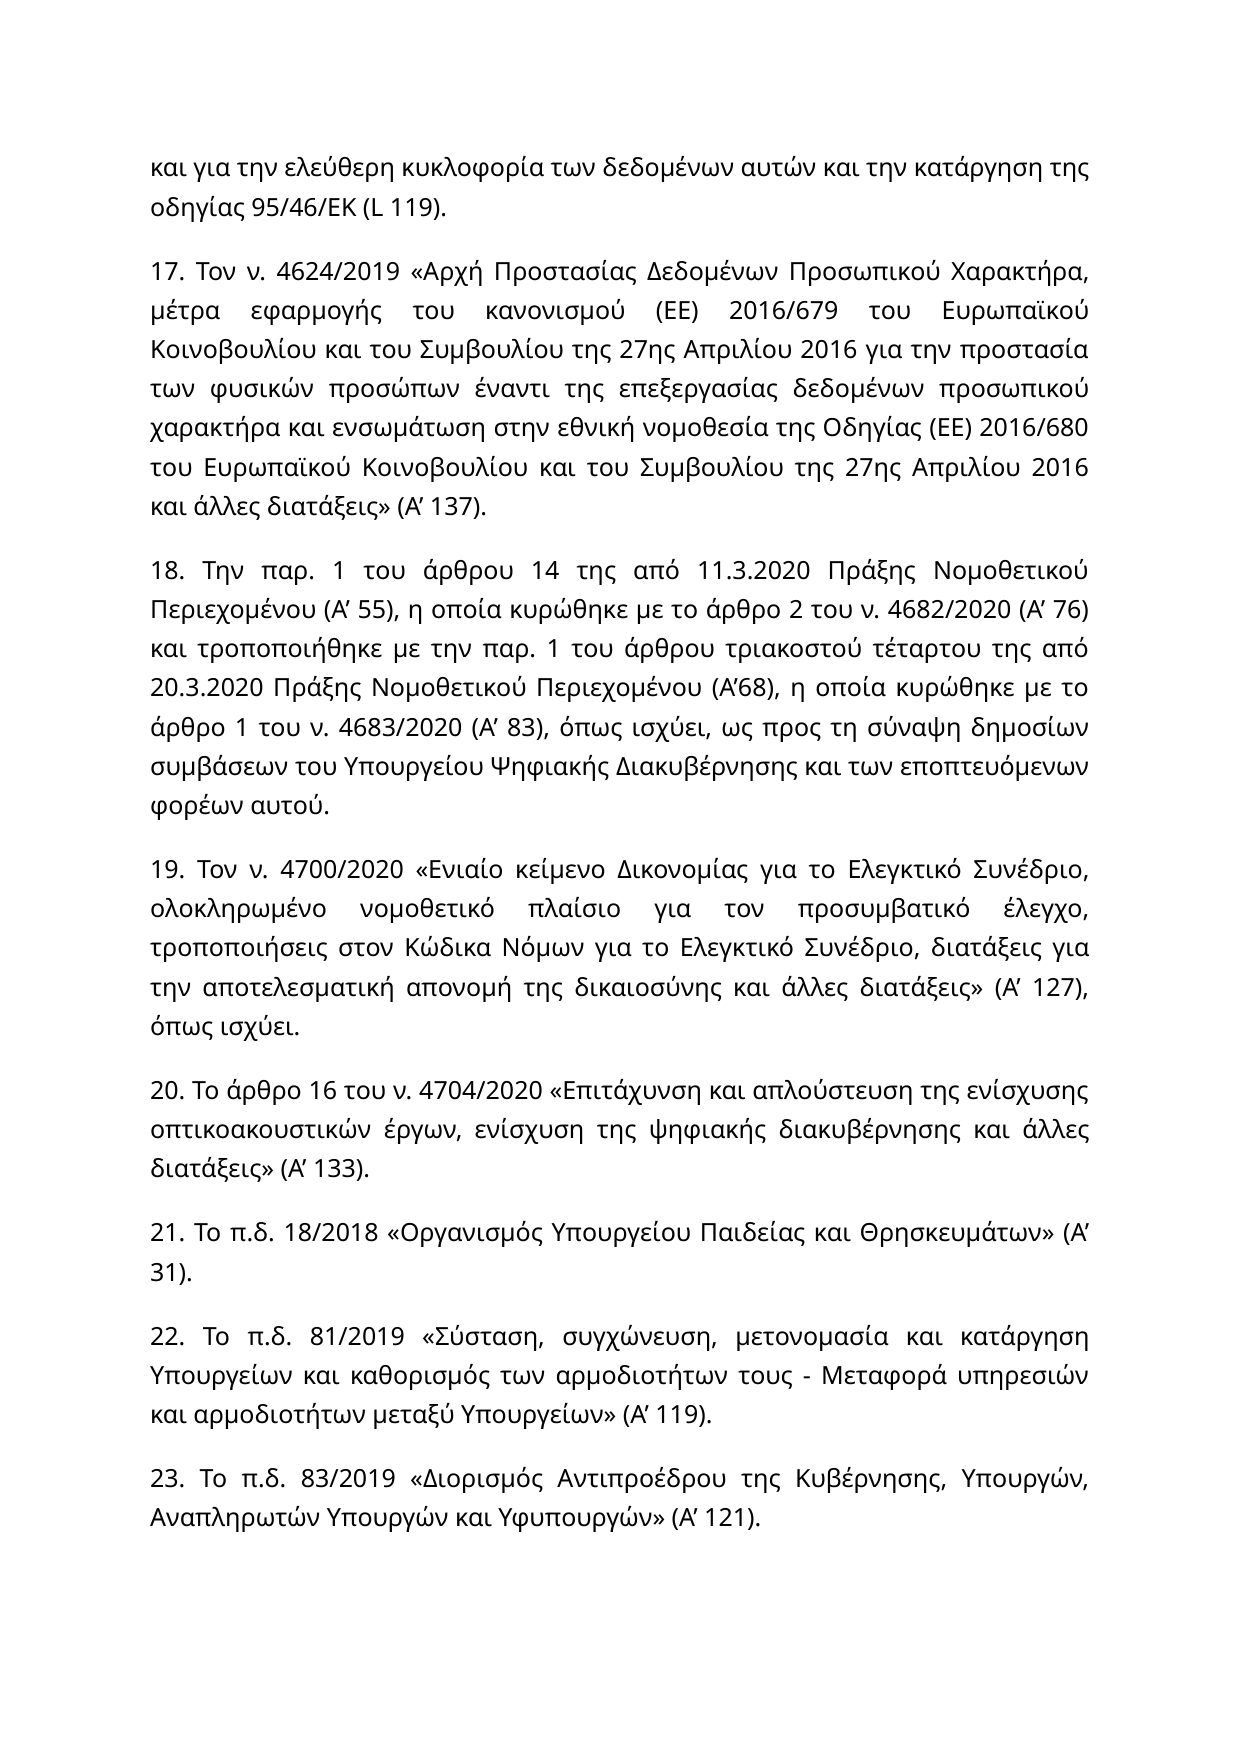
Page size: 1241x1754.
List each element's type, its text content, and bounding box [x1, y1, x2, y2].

text 23. Το π.δ. 83/2019 «Διορισμός Αντιπροέδρου της Κυβέρνησης, Υπουργών, Αναπληρωτών Υπουργών και Υφυπουργών» (Α’ 121). [150, 1461, 1090, 1534]
text 22. Το π.δ. 81/2019 «Σύσταση, συγχώνευση, μετονομασία και κατάργηση Υπουργείων και καθορισμός των αρμοδιοτήτων τους - Μεταφορά υπηρεσιών και αρμοδιοτήτων μεταξύ Υπουργείων» (Α’ 119). [150, 1318, 1090, 1431]
text 21. Το π.δ. 18/2018 «Οργανισμός Υπουργείου Παιδείας και Θρησκευμάτων» (Α’ 31). [150, 1215, 1090, 1288]
text 17. Τον ν. 4624/2019 «Αρχή Προστασίας Δεδομένων Προσωπικού Χαρακτήρα, μέτρα εφαρμογής του κανονισμού (ΕΕ) 2016/679 του Ευρωπαϊκού Κοινοβουλίου και του Συμβουλίου της 27ης Απριλίου 2016 για την προστασία των φυσικών προσώπων έναντι της επεξεργασίας δεδομένων προσωπικού χαρακτήρα και ενσωμάτωση στην εθνική νομοθεσία της Οδηγίας (ΕΕ) 2016/680 του Ευρωπαϊκού Κοινοβουλίου και του Συμβουλίου της 27ης Απριλίου 2016 και άλλες διατάξεις» (Α’ 137). [150, 253, 1090, 522]
text 19. Τον ν. 4700/2020 «Ενιαίο κείμενο Δικονομίας για το Ελεγκτικό Συνέδριο, ολοκληρωμένο νομοθετικό πλαίσιο για τον προσυμβατικό έλεγχο, τροποποιήσεις στον Κώδικα Νόμων για το Ελεγκτικό Συνέδριο, διατάξεις για την αποτελεσματική απονομή της δικαιοσύνης και άλλες διατάξεις» (Α’ 127), όπως ισχύει. [150, 852, 1090, 1042]
text και για την ελεύθερη κυκλοφορία των δεδομένων αυτών και την κατάργηση της οδηγίας 95/46/ΕΚ (L 119). [150, 150, 1090, 223]
text 18. Την παρ. 1 του άρθρου 14 της από 11.3.2020 Πράξης Νομοθετικού Περιεχομένου (A’ 55), η οποία κυρώθηκε με το άρθρο 2 του ν. 4682/2020 (A’ 76) και τροποποιήθηκε με την παρ. 1 του άρθρου τριακοστού τέταρτου της από 20.3.2020 Πράξης Νομοθετικού Περιεχομένου (Α’68), η οποία κυρώθηκε με το άρθρο 1 του ν. 4683/2020 (A’ 83), όπως ισχύει, ως προς τη σύναψη δημοσίων συμβάσεων του Υπουργείου Ψηφιακής Διακυβέρνησης και των εποπτευόμενων φορέων αυτού. [150, 552, 1090, 822]
text 20. Το άρθρο 16 του ν. 4704/2020 «Επιτάχυνση και απλούστευση της ενίσχυσης οπτικοακουστικών έργων, ενίσχυση της ψηφιακής διακυβέρνησης και άλλες διατάξεις» (Α’ 133). [150, 1072, 1090, 1185]
